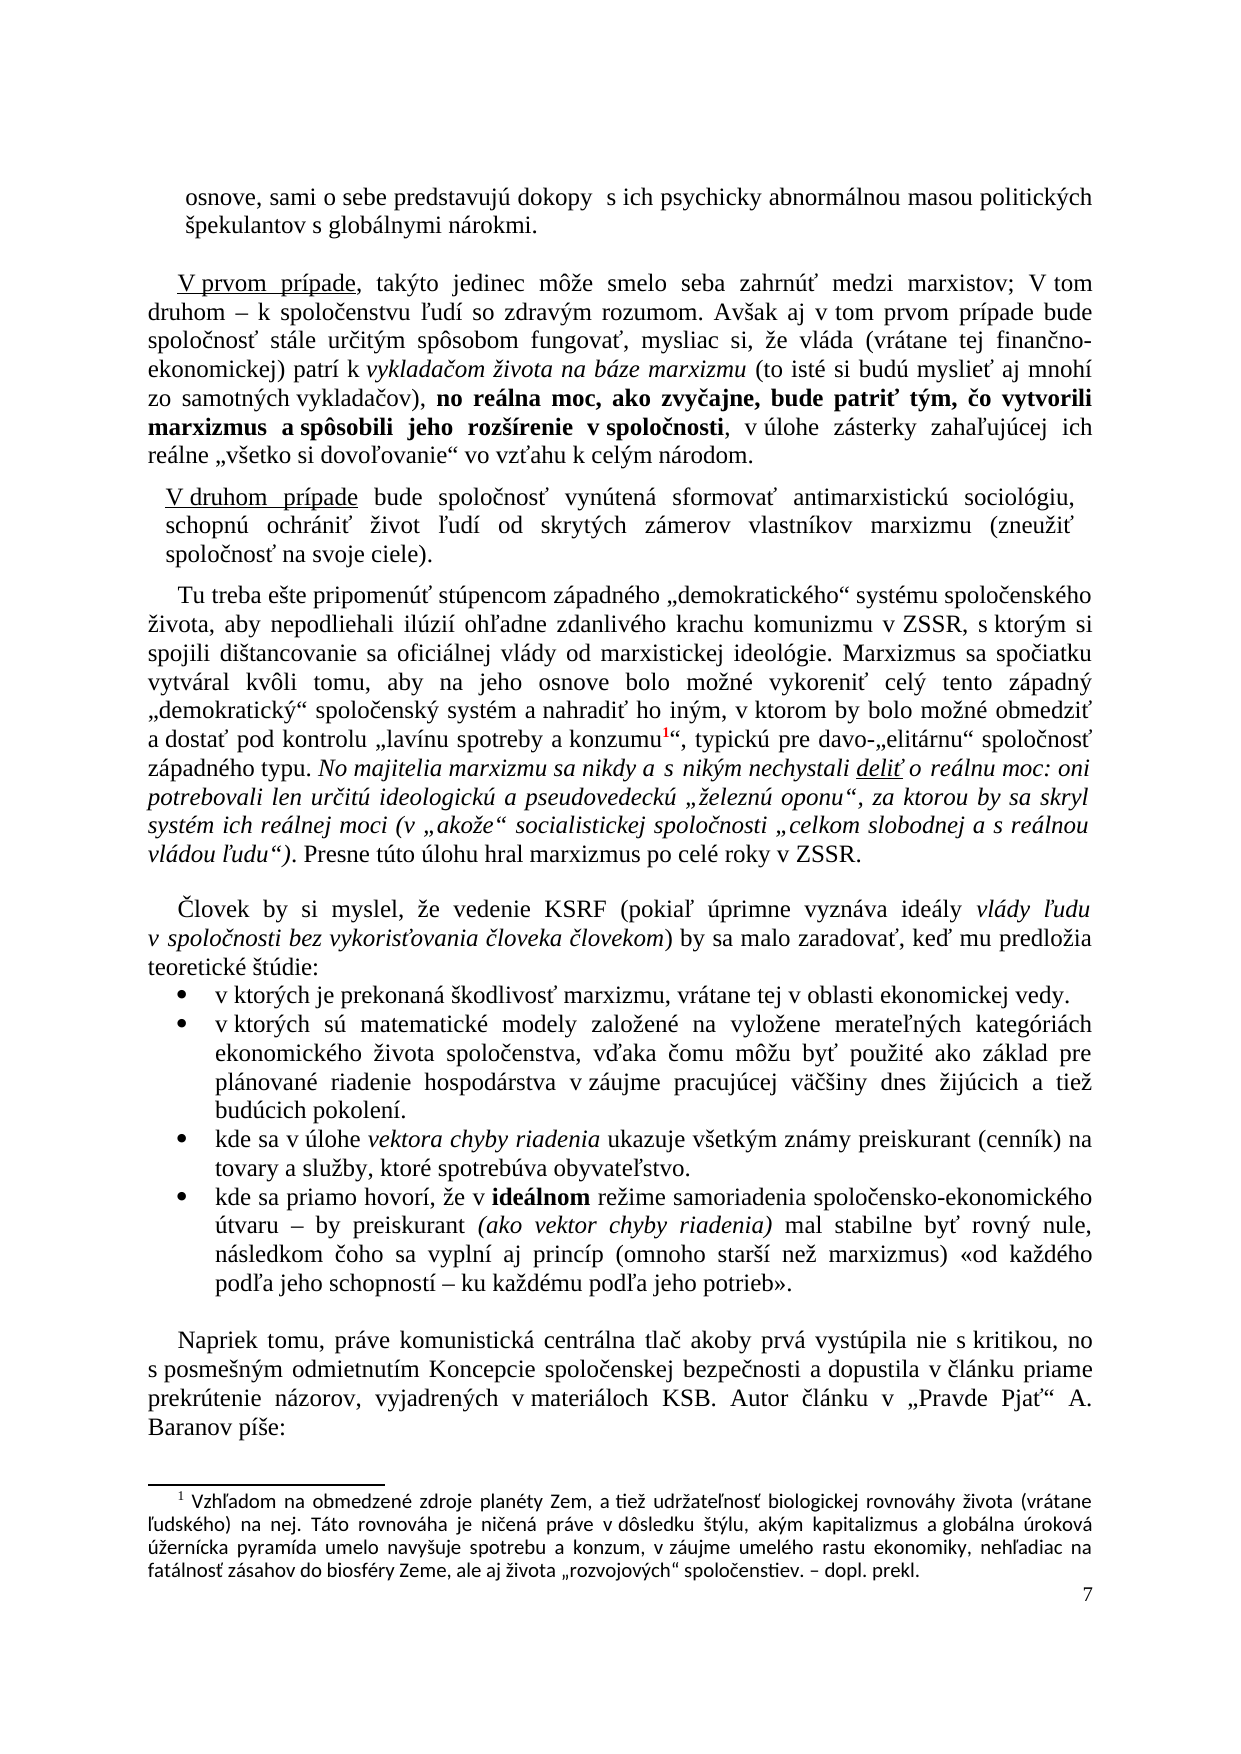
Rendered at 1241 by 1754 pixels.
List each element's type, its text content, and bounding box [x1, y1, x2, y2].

list v ktorých sú matematické modely založené na vyložene merateľných kategóriách ekonomického života spoločenstva, vďaka čomu môžu byť použité ako základ pre plánované riadenie hospodárstva v záujme pracujúcej väčšiny dnes žijúcich a tiež budúcich pokolení. [177, 1009, 1093, 1124]
text Človek by si myslel, že vedenie KSRF (pokiaľ úprimne vyznáva ideály vlády ľudu v spoločnosti bez vykorisťovania človeka človekom) by sa malo zaradovať, keď mu predložia teoretické štúdie: [148, 894, 1093, 981]
list kde sa v úlohe vektora chyby riadenia ukazuje všetkým známy preiskurant (cenník) na tovary a služby, ktoré spotrebúva obyvateľstvo. [177, 1124, 1093, 1182]
list kde sa priamo hovorí, že v ideálnom režime samoriadenia spoločensko-ekonomického útvaru – by preiskurant (ako vektor chyby riadenia) mal stabilne byť rovný nule, následkom čoho sa vyplní aj princíp (omnoho starší než marxizmus) «od každého podľa jeho schopností – ku každému podľa jeho potrieb». [177, 1182, 1093, 1297]
list osnove, sami o sebe predstavujú dokopy s ich psychicky abnormálnou masou politických špekulantov s globálnymi nárokmi. [148, 182, 1093, 239]
text V druhom prípade bude spoločnosť vynútená sformovať antimarxistickú sociológiu, schopnú ochrániť život ľudí od skrytých zámerov vlastníkov marxizmu (zneužiť spoločnosť na svoje ciele). [165, 482, 1075, 568]
text Vzhľadom na obmedzené zdroje planéty Zem, a tiež udržateľnosť biologickej rovnováhy života (vrátane ľudského) na nej. Táto rovnováha je ničená práve v dôsledku štýlu, akým kapitalizmus a globálna úroková úžernícka pyramída umelo navyšuje spotrebu a konzum, v záujme umelého rastu ekonomiky, nehľadiac na fatálnosť zásahov do biosféry Zeme, ale aj života „rozvojových“ spoločenstiev. – dopl. prekl. [148, 1491, 1093, 1582]
text Napriek tomu, práve komunistická centrálna tlač akoby prvá vystúpila nie s kritikou, no s posmešným odmietnutím Koncepcie spoločenskej bezpečnosti a dopustila v článku priame prekrútenie názorov, vyjadrených v materiáloch KSB. Autor článku v „Pravde Pjať“ A. Baranov píše: [148, 1326, 1093, 1441]
text V prvom prípade, takýto jedinec môže smelo seba zahrnúť medzi marxistov; V tom druhom – k spoločenstvu ľudí so zdravým rozumom. Avšak aj v tom prvom prípade bude spoločnosť stále určitým spôsobom fungovať, mysliac si, že vláda (vrátane tej finančno-ekonomickej) patrí k vykladačom života na báze marxizmu (to isté si budú myslieť aj mnohí zo samotných vykladačov), no reálna moc, ako zvyčajne, bude patriť tým, čo vytvorili marxizmus a spôsobili jeho rozšírenie v spoločnosti, v úlohe zásterky zahaľujúcej ich reálne „všetko si dovoľovanie“ vo vzťahu k celým národom. [148, 268, 1093, 469]
list v ktorých je prekonaná škodlivosť marxizmu, vrátane tej v oblasti ekonomickej vedy. [177, 981, 1093, 1009]
text Tu treba ešte pripomenúť stúpencom západného „demokratického“ systému spoločenského života, aby nepodliehali ilúzií ohľadne zdanlivého krachu komunizmu v ZSSR, s ktorým si spojili dištancovanie sa oficiálnej vlády od marxistickej ideológie. Marxizmus sa spočiatku vytváral kvôli tomu, aby na jeho osnove bolo možné vykoreniť celý tento západný „demokratický“ spoločenský systém a nahradiť ho iným, v ktorom by bolo možné obmedziť a dostať pod kontrolu „lavínu spotreby a konzumu“, typickú pre davo-„elitárnu“ spoločnosť západného typu. No majitelia marxizmu sa nikdy a s nikým nechystali deliť o reálnu moc: oni potrebovali len určitú ideologickú a pseudovedeckú „železnú oponu“, za ktorou by sa skryl systém ich reálnej moci (v „akože“ socialistickej spoločnosti „celkom slobodnej a s reálnou vládou ľudu“). Presne túto úlohu hral marxizmus po celé roky v ZSSR. [148, 580, 1093, 868]
